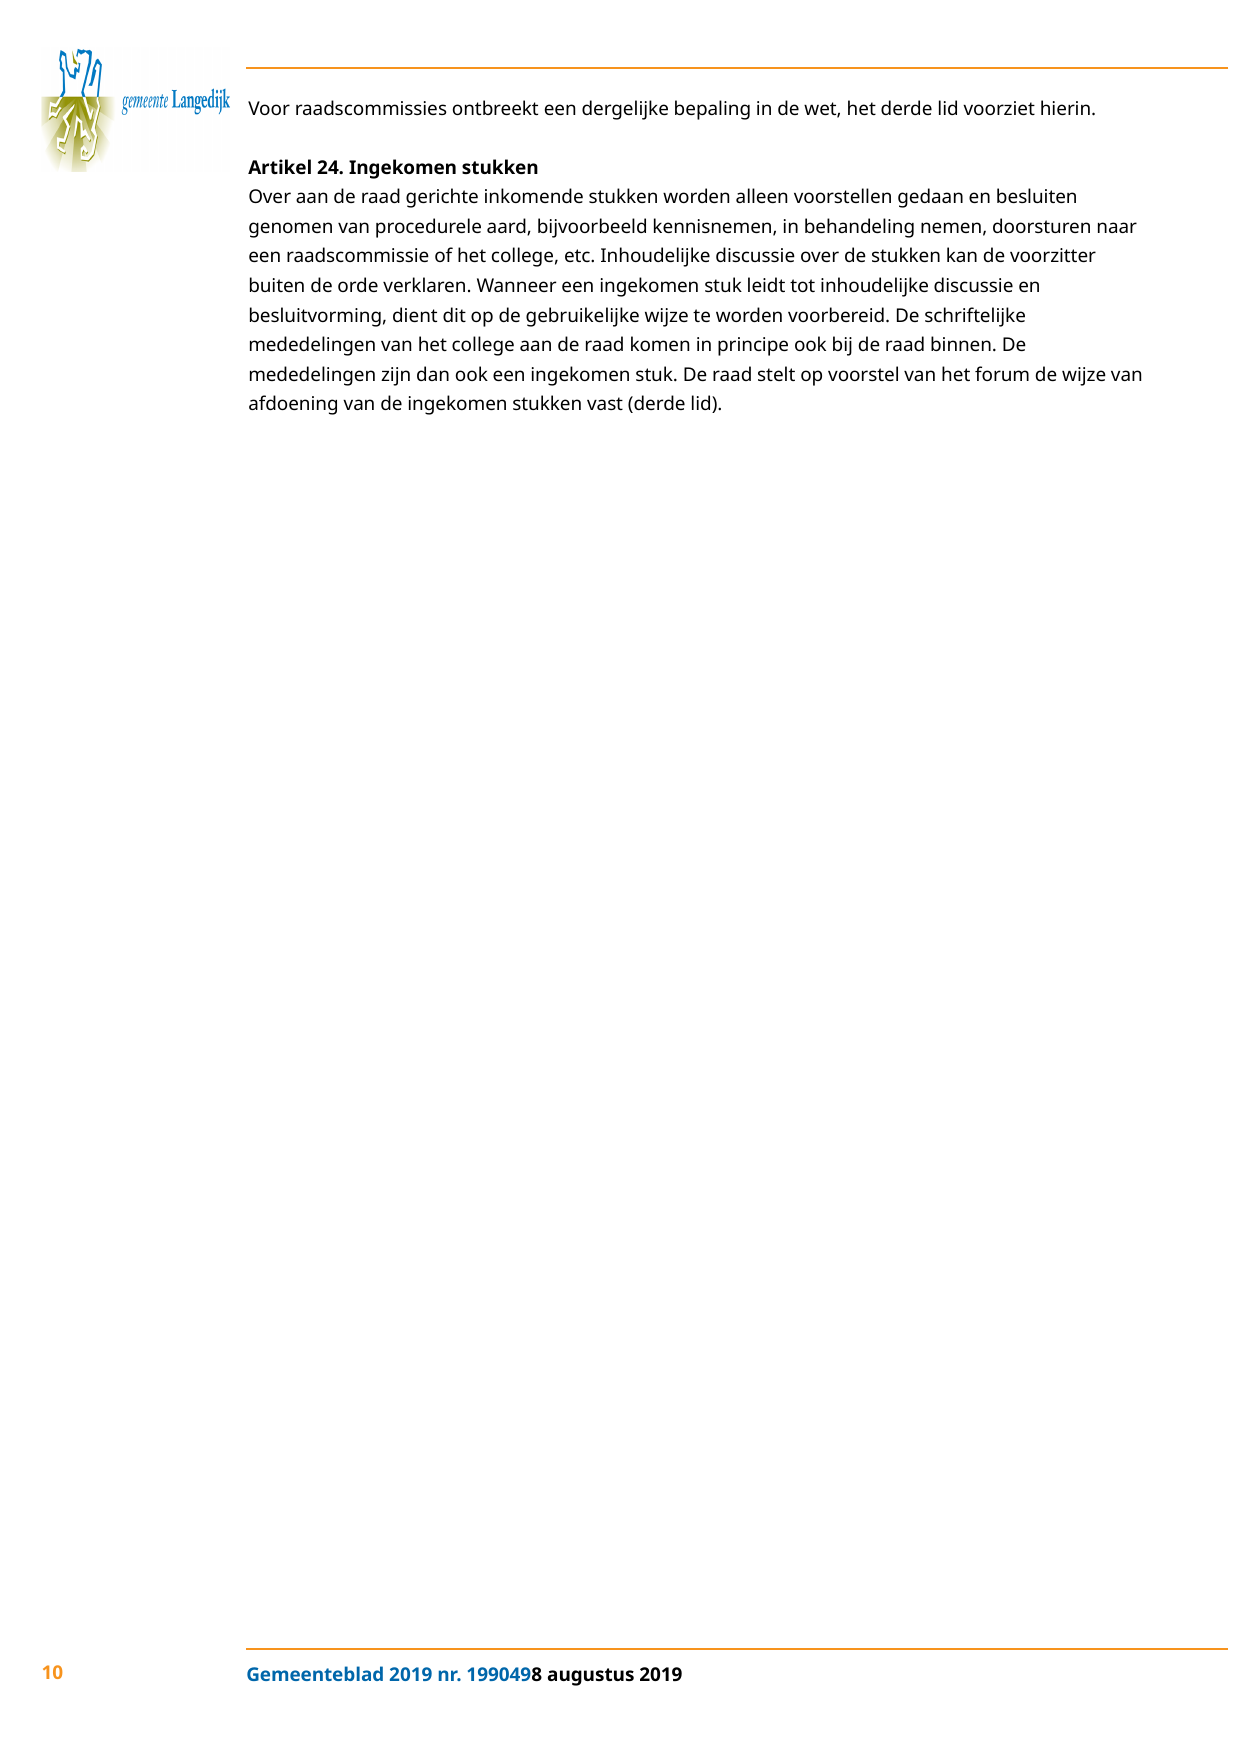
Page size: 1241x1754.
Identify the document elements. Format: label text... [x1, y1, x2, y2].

text Artikel 24. Ingekomen stukken [248, 154, 1152, 180]
picture [41, 47, 231, 172]
text Over aan de raad gerichte inkomende stukken worden alleen voorstellen gedaan en besluiten genomen van procedurele aard, bijvoorbeeld kennisnemen, in behandeling nemen, doorsturen naar een raadscommissie of het college, etc. Inhoudelijke discussie over de stukken kan de voorzitter buiten de orde verklaren. Wanneer een ingekomen stuk leidt tot inhoudelijke discussie en besluitvorming, dient dit op de gebruikelijke wijze te worden voorbereid. De schriftelijke mededelingen van het college aan de raad komen in principe ook bij de raad binnen. De mededelingen zijn dan ook een ingekomen stuk. De raad stelt op voorstel van het forum de wijze van afdoening van de ingekomen stukken vast (derde lid). [248, 183, 1152, 416]
text Voor raadscommissies ontbreekt een dergelijke bepaling in de wet, het derde lid voorziet hierin. [248, 95, 1152, 121]
